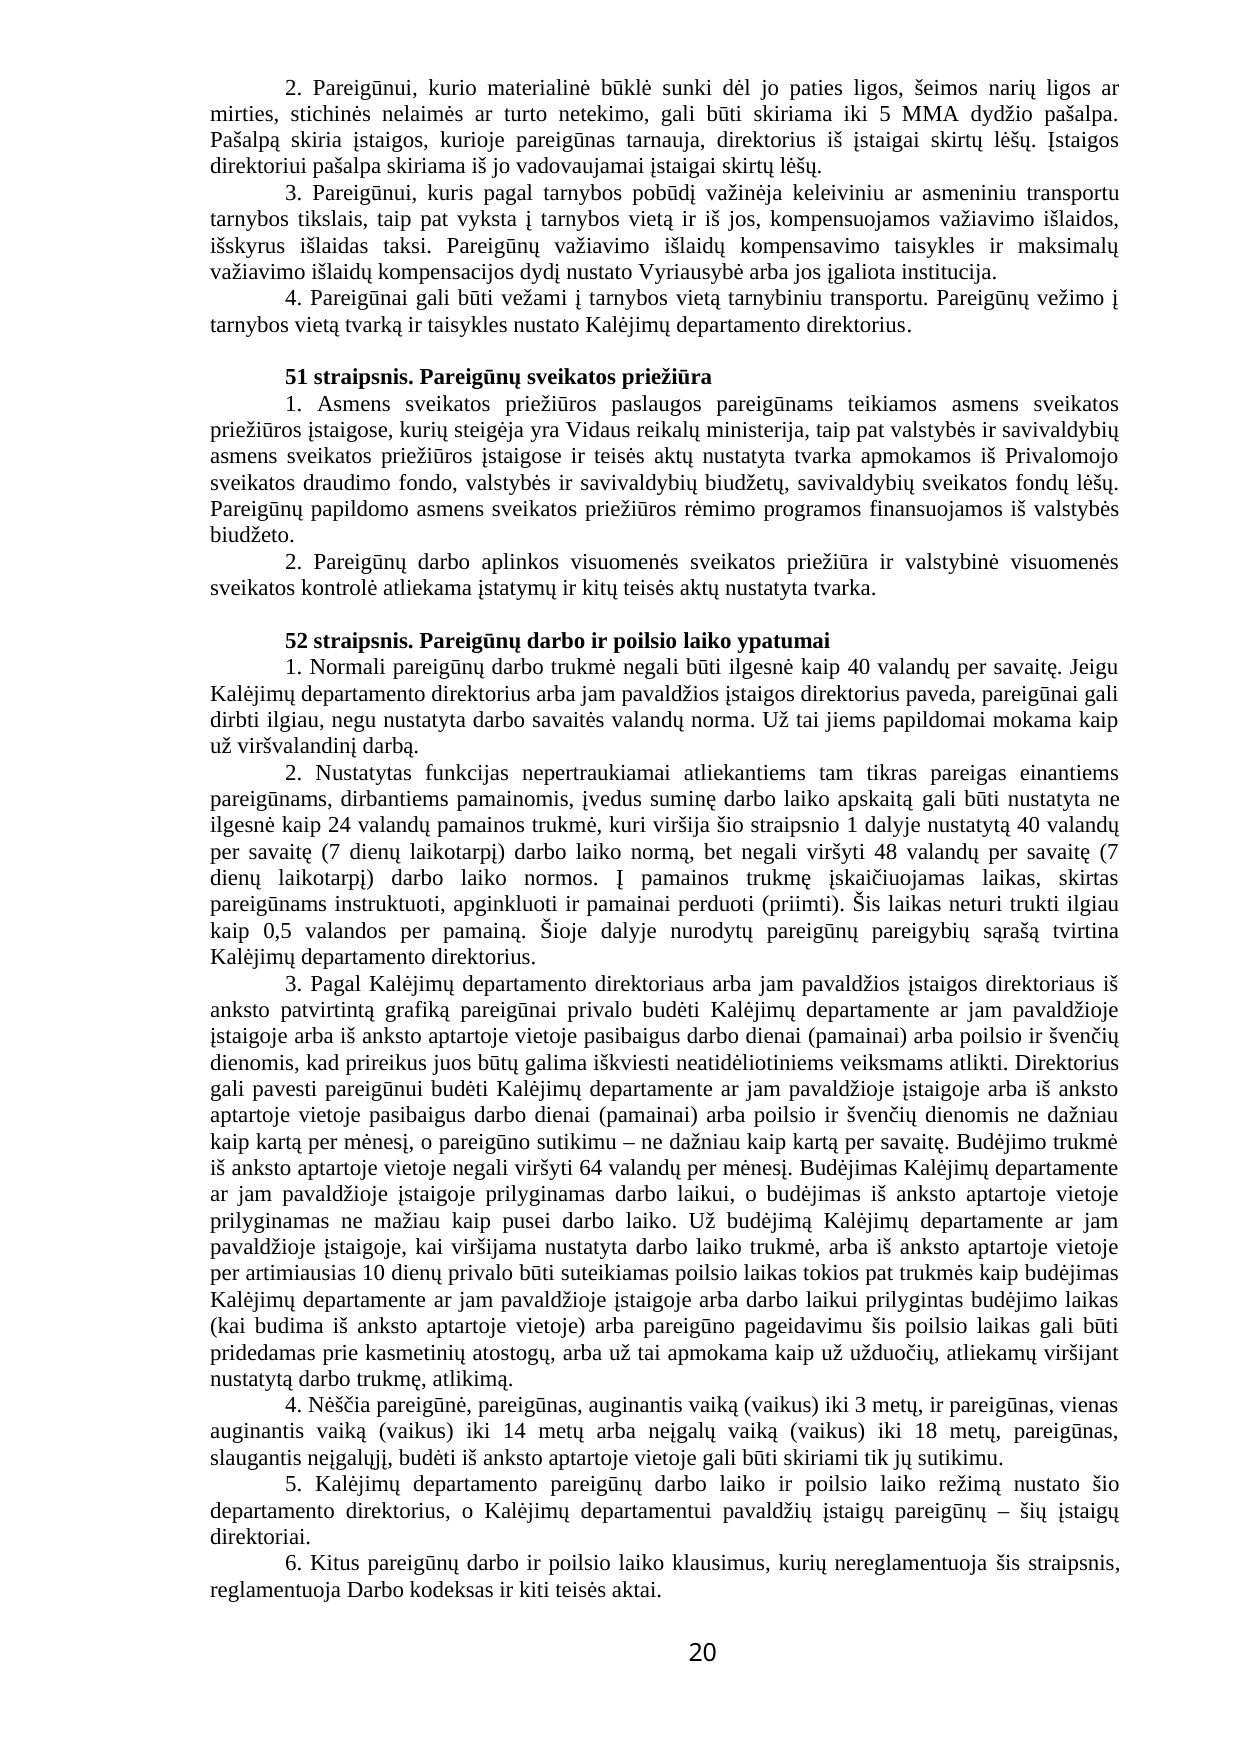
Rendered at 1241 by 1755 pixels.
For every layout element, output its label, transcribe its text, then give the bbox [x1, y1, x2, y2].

text 4. Nėščia pareigūnė, pareigūnas, auginantis vaiką (vaikus) iki 3 metų, ir pareigūnas, vienas auginantis vaiką (vaikus) iki 14 metų arba neįgalų vaiką (vaikus) iki 18 metų, pareigūnas, slaugantis neįgalųjį, budėti iš anksto aptartoje vietoje gali būti skiriami tik jų sutikimu. [210, 1391, 1120, 1470]
text 52 straipsnis. Pareigūnų darbo ir poilsio laiko ypatumai [210, 627, 1120, 653]
text 2. Pareigūnui, kurio materialinė būklė sunki dėl jo paties ligos, šeimos narių ligos ar mirties, stichinės nelaimės ar turto netekimo, gali būti skiriama iki 5 MMA dydžio pašalpa. Pašalpą skiria įstaigos, kurioje pareigūnas tarnauja, direktorius iš įstaigai skirtų lėšų. Įstaigos direktoriui pašalpa skiriama iš jo vadovaujamai įstaigai skirtų lėšų. [210, 73, 1120, 179]
text 3. Pagal Kalėjimų departamento direktoriaus arba jam pavaldžios įstaigos direktoriaus iš anksto patvirtintą grafiką pareigūnai privalo budėti Kalėjimų departamente ar jam pavaldžioje įstaigoje arba iš anksto aptartoje vietoje pasibaigus darbo dienai (pamainai) arba poilsio ir švenčių dienomis, kad prireikus juos būtų galima iškviesti neatidėliotiniems veiksmams atlikti. Direktorius gali pavesti pareigūnui budėti Kalėjimų departamente ar jam pavaldžioje įstaigoje arba iš anksto aptartoje vietoje pasibaigus darbo dienai (pamainai) arba poilsio ir švenčių dienomis ne dažniau kaip kartą per mėnesį, o pareigūno sutikimu – ne dažniau kaip kartą per savaitę. Budėjimo trukmė iš anksto aptartoje vietoje negali viršyti 64 valandų per mėnesį. Budėjimas Kalėjimų departamente ar jam pavaldžioje įstaigoje prilyginamas darbo laikui, o budėjimas iš anksto aptartoje vietoje prilyginamas ne mažiau kaip pusei darbo laiko. Už budėjimą Kalėjimų departamente ar jam pavaldžioje įstaigoje, kai viršijama nustatyta darbo laiko trukmė, arba iš anksto aptartoje vietoje per artimiausias 10 dienų privalo būti suteikiamas poilsio laikas tokios pat trukmės kaip budėjimas Kalėjimų departamente ar jam pavaldžioje įstaigoje arba darbo laikui prilygintas budėjimo laikas (kai budima iš anksto aptartoje vietoje) arba pareigūno pageidavimu šis poilsio laikas gali būti pridedamas prie kasmetinių atostogų, arba už tai apmokama kaip už užduočių, atliekamų viršijant nustatytą darbo trukmę, atlikimą. [210, 969, 1120, 1391]
text 2. Nustatytas funkcijas nepertraukiamai atliekantiems tam tikras pareigas einantiems pareigūnams, dirbantiems pamainomis, įvedus suminę darbo laiko apskaitą gali būti nustatyta ne ilgesnė kaip 24 valandų pamainos trukmė, kuri viršija šio straipsnio 1 dalyje nustatytą 40 valandų per savaitę (7 dienų laikotarpį) darbo laiko normą, bet negali viršyti 48 valandų per savaitę (7 dienų laikotarpį) darbo laiko normos. Į pamainos trukmę įskaičiuojamas laikas, skirtas pareigūnams instruktuoti, apginkluoti ir pamainai perduoti (priimti). Šis laikas neturi trukti ilgiau kaip 0,5 valandos per pamainą. Šioje dalyje nurodytų pareigūnų pareigybių sąrašą tvirtina Kalėjimų departamento direktorius. [210, 759, 1120, 969]
text 5. Kalėjimų departamento pareigūnų darbo laiko ir poilsio laiko režimą nustato šio departamento direktorius, o Kalėjimų departamentui pavaldžių įstaigų pareigūnų – šių įstaigų direktoriai. [210, 1470, 1120, 1549]
text 2. Pareigūnų darbo aplinkos visuomenės sveikatos priežiūra ir valstybinė visuomenės sveikatos kontrolė atliekama įstatymų ir kitų teisės aktų nustatyta tvarka. [210, 548, 1120, 601]
text 1. Asmens sveikatos priežiūros paslaugos pareigūnams teikiamos asmens sveikatos priežiūros įstaigose, kurių steigėja yra Vidaus reikalų ministerija, taip pat valstybės ir savivaldybių asmens sveikatos priežiūros įstaigose ir teisės aktų nustatyta tvarka apmokamos iš Privalomojo sveikatos draudimo fondo, valstybės ir savivaldybių biudžetų, savivaldybių sveikatos fondų lėšų. Pareigūnų papildomo asmens sveikatos priežiūros rėmimo programos finansuojamos iš valstybės biudžeto. [210, 390, 1120, 548]
text 4. Pareigūnai gali būti vežami į tarnybos vietą tarnybiniu transportu. Pareigūnų vežimo į tarnybos vietą tvarką ir taisykles nustato Kalėjimų departamento direktorius. [210, 284, 1120, 337]
text 1. Normali pareigūnų darbo trukmė negali būti ilgesnė kaip 40 valandų per savaitę. Jeigu Kalėjimų departamento direktorius arba jam pavaldžios įstaigos direktorius paveda, pareigūnai gali dirbti ilgiau, negu nustatyta darbo savaitės valandų norma. Už tai jiems papildomai mokama kaip už viršvalandinį darbą. [210, 653, 1120, 759]
text 51 straipsnis. Pareigūnų sveikatos priežiūra [210, 363, 1120, 390]
text 3. Pareigūnui, kuris pagal tarnybos pobūdį važinėja keleiviniu ar asmeniniu transportu tarnybos tikslais, taip pat vyksta į tarnybos vietą ir iš jos, kompensuojamos važiavimo išlaidos, išskyrus išlaidas taksi. Pareigūnų važiavimo išlaidų kompensavimo taisykles ir maksimalų važiavimo išlaidų kompensacijos dydį nustato Vyriausybė arba jos įgaliota institucija. [210, 179, 1120, 284]
text 6. Kitus pareigūnų darbo ir poilsio laiko klausimus, kurių nereglamentuoja šis straipsnis, reglamentuoja Darbo kodeksas ir kiti teisės aktai. [210, 1549, 1120, 1602]
